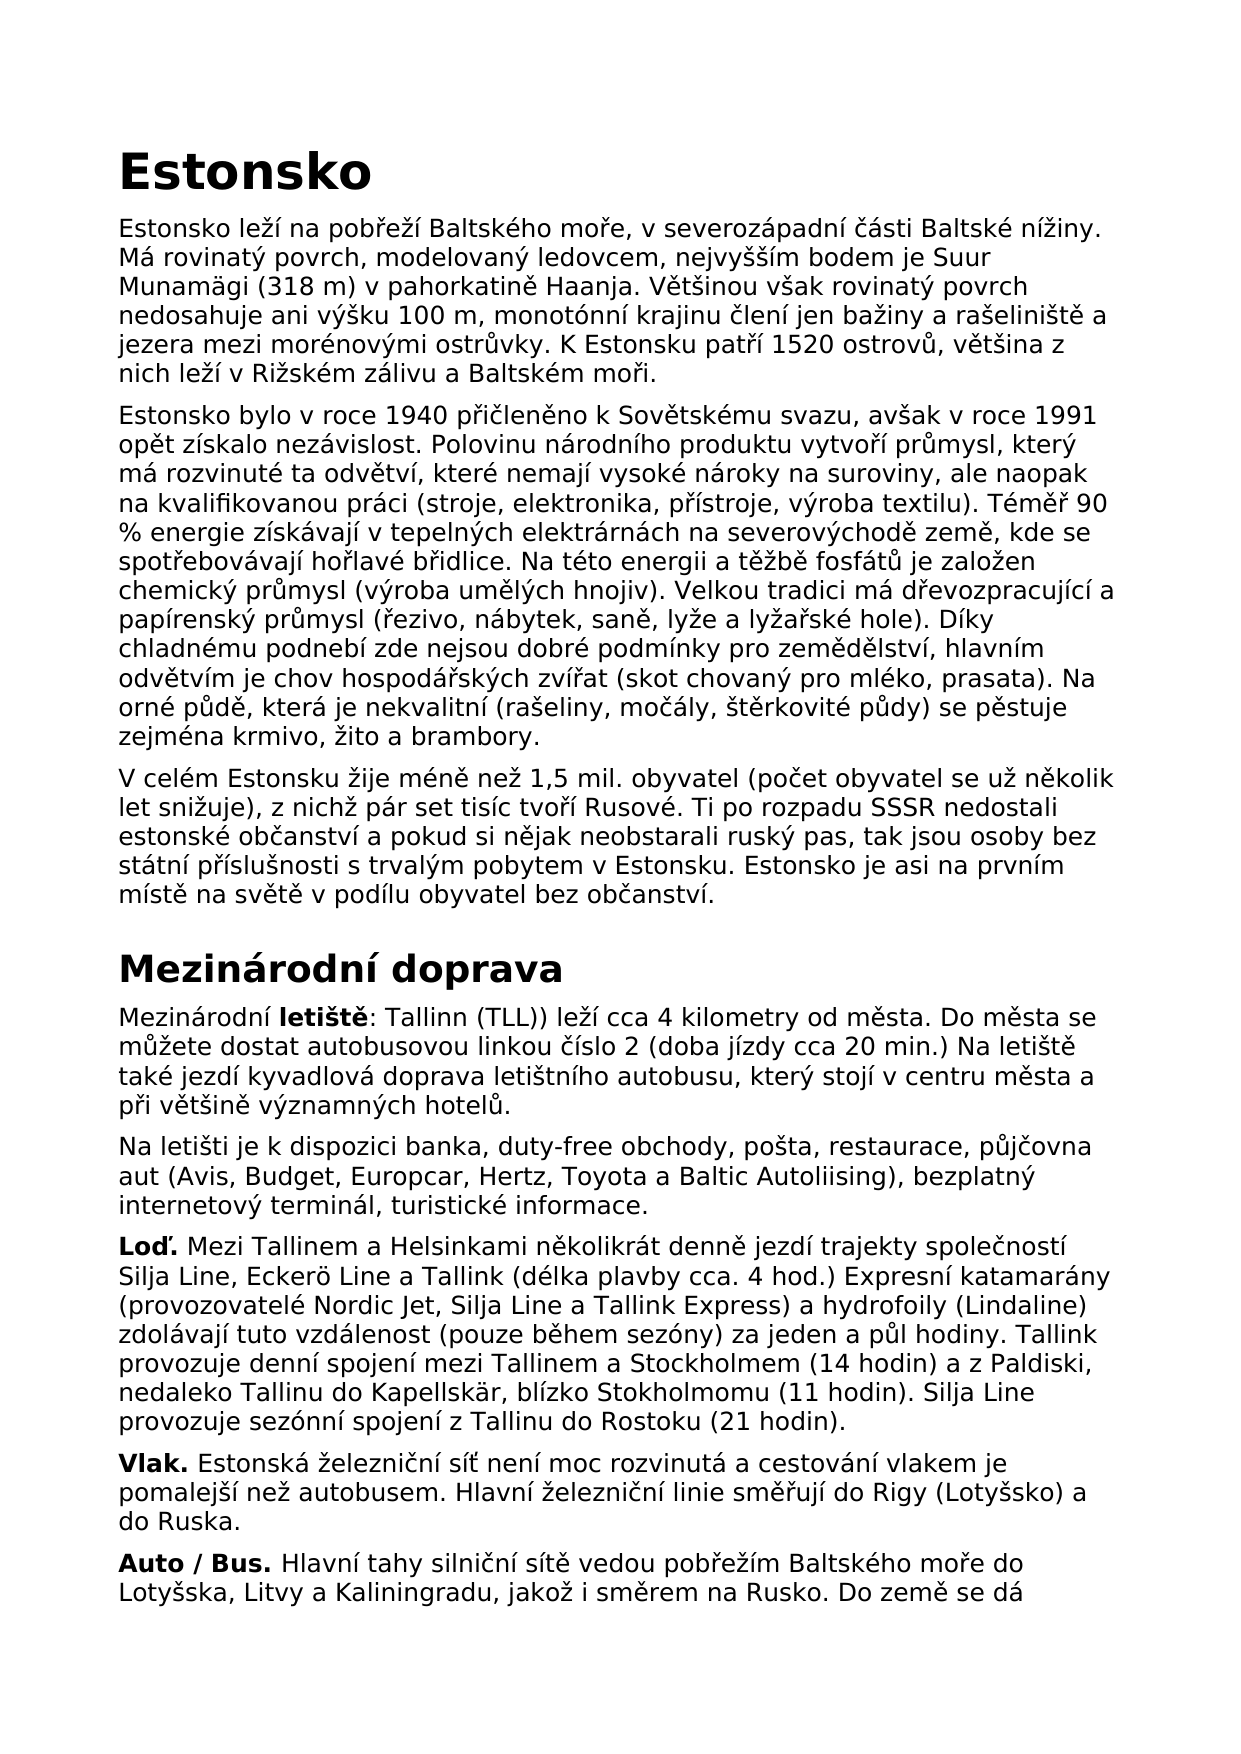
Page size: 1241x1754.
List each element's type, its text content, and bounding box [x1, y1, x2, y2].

subtitle Mezinárodní doprava [118, 947, 1122, 991]
text Mezinárodní letiště: Tallinn (TLL)) leží cca 4 kilometry od města. Do města se můžete dostat autobusovou linkou číslo 2 (doba jízdy cca 20 min.) Na letiště také jezdí kyvadlová doprava letištního autobusu, který stojí v centru města a při většině významných hotelů. [118, 1003, 1122, 1120]
text Loď. Mezi Tallinem a Helsinkami několikrát denně jezdí trajekty společností Silja Line, Eckerö Line a Tallink (délka plavby cca. 4 hod.) Expresní katamarány (provozovatelé Nordic Jet, Silja Line a Tallink Express) a hydrofoily (Lindaline) zdolávají tuto vzdálenost (pouze během sezóny) za jeden a půl hodiny. Tallink provozuje denní spojení mezi Tallinem a Stockholmem (14 hodin) a z Paldiski, nedaleko Tallinu do Kapellskär, blízko Stokholmomu (11 hodin). Silja Line provozuje sezónní spojení z Tallinu do Rostoku (21 hodin). [118, 1232, 1122, 1437]
text Estonsko bylo v roce 1940 přičleněno k Sovětskému svazu, avšak v roce 1991 opět získalo nezávislost. Polovinu národního produktu vytvoří průmysl, který má rozvinuté ta odvětví, které nemají vysoké nároky na suroviny, ale naopak na kvalifikovanou práci (stroje, elektronika, přístroje, výroba textilu). Téměř 90 % energie získávají v tepelných elektrárnách na severovýchodě země, kde se spotřebovávají hořlavé břidlice. Na této energii a těžbě fosfátů je založen chemický průmysl (výroba umělých hnojiv). Velkou tradici má dřevozpracující a papírenský průmysl (řezivo, nábytek, saně, lyže a lyžařské hole). Díky chladnému podnebí zde nejsou dobré podmínky pro zemědělství, hlavním odvětvím je chov hospodářských zvířat (skot chovaný pro mléko, prasata). Na orné půdě, která je nekvalitní (rašeliny, močály, štěrkovité půdy) se pěstuje zejména krmivo, žito a brambory. [118, 401, 1122, 751]
text V celém Estonsku žije méně než 1,5 mil. obyvatel (počet obyvatel se už několik let snižuje), z nichž pár set tisíc tvoří Rusové. Ti po rozpadu SSSR nedostali estonské občanství a pokud si nějak neobstarali ruský pas, tak jsou osoby bez státní příslušnosti s trvalým pobytem v Estonsku. Estonsko je asi na prvním místě na světě v podílu obyvatel bez občanství. [118, 764, 1122, 910]
text Auto / Bus. Hlavní tahy silniční sítě vedou pobřežím Baltského moře do Lotyšska, Litvy a Kaliningradu, jakož i směrem na Rusko. Do země se dá [118, 1549, 1122, 1607]
text Na letišti je k dispozici banka, duty-free obchody, pošta, restaurace, půjčovna aut (Avis, Budget, Europcar, Hertz, Toyota a Baltic Autoliising), bezplatný internetový terminál, turistické informace. [118, 1132, 1122, 1220]
subtitle Estonsko [118, 143, 1122, 201]
text Vlak. Estonská železniční síť není moc rozvinutá a cestování vlakem je pomalejší než autobusem. Hlavní železniční linie směřují do Rigy (Lotyšsko) a do Ruska. [118, 1449, 1122, 1537]
text Estonsko leží na pobřeží Baltského moře, v severozápadní části Baltské nížiny. Má rovinatý povrch, modelovaný ledovcem, nejvyšším bodem je Suur Munamägi (318 m) v pahorkatině Haanja. Většinou však rovinatý povrch nedosahuje ani výšku 100 m, monotónní krajinu člení jen bažiny a rašeliniště a jezera mezi morénovými ostrůvky. K Estonsku patří 1520 ostrovů, většina z nich leží v Rižském zálivu a Baltském moři. [118, 214, 1122, 389]
